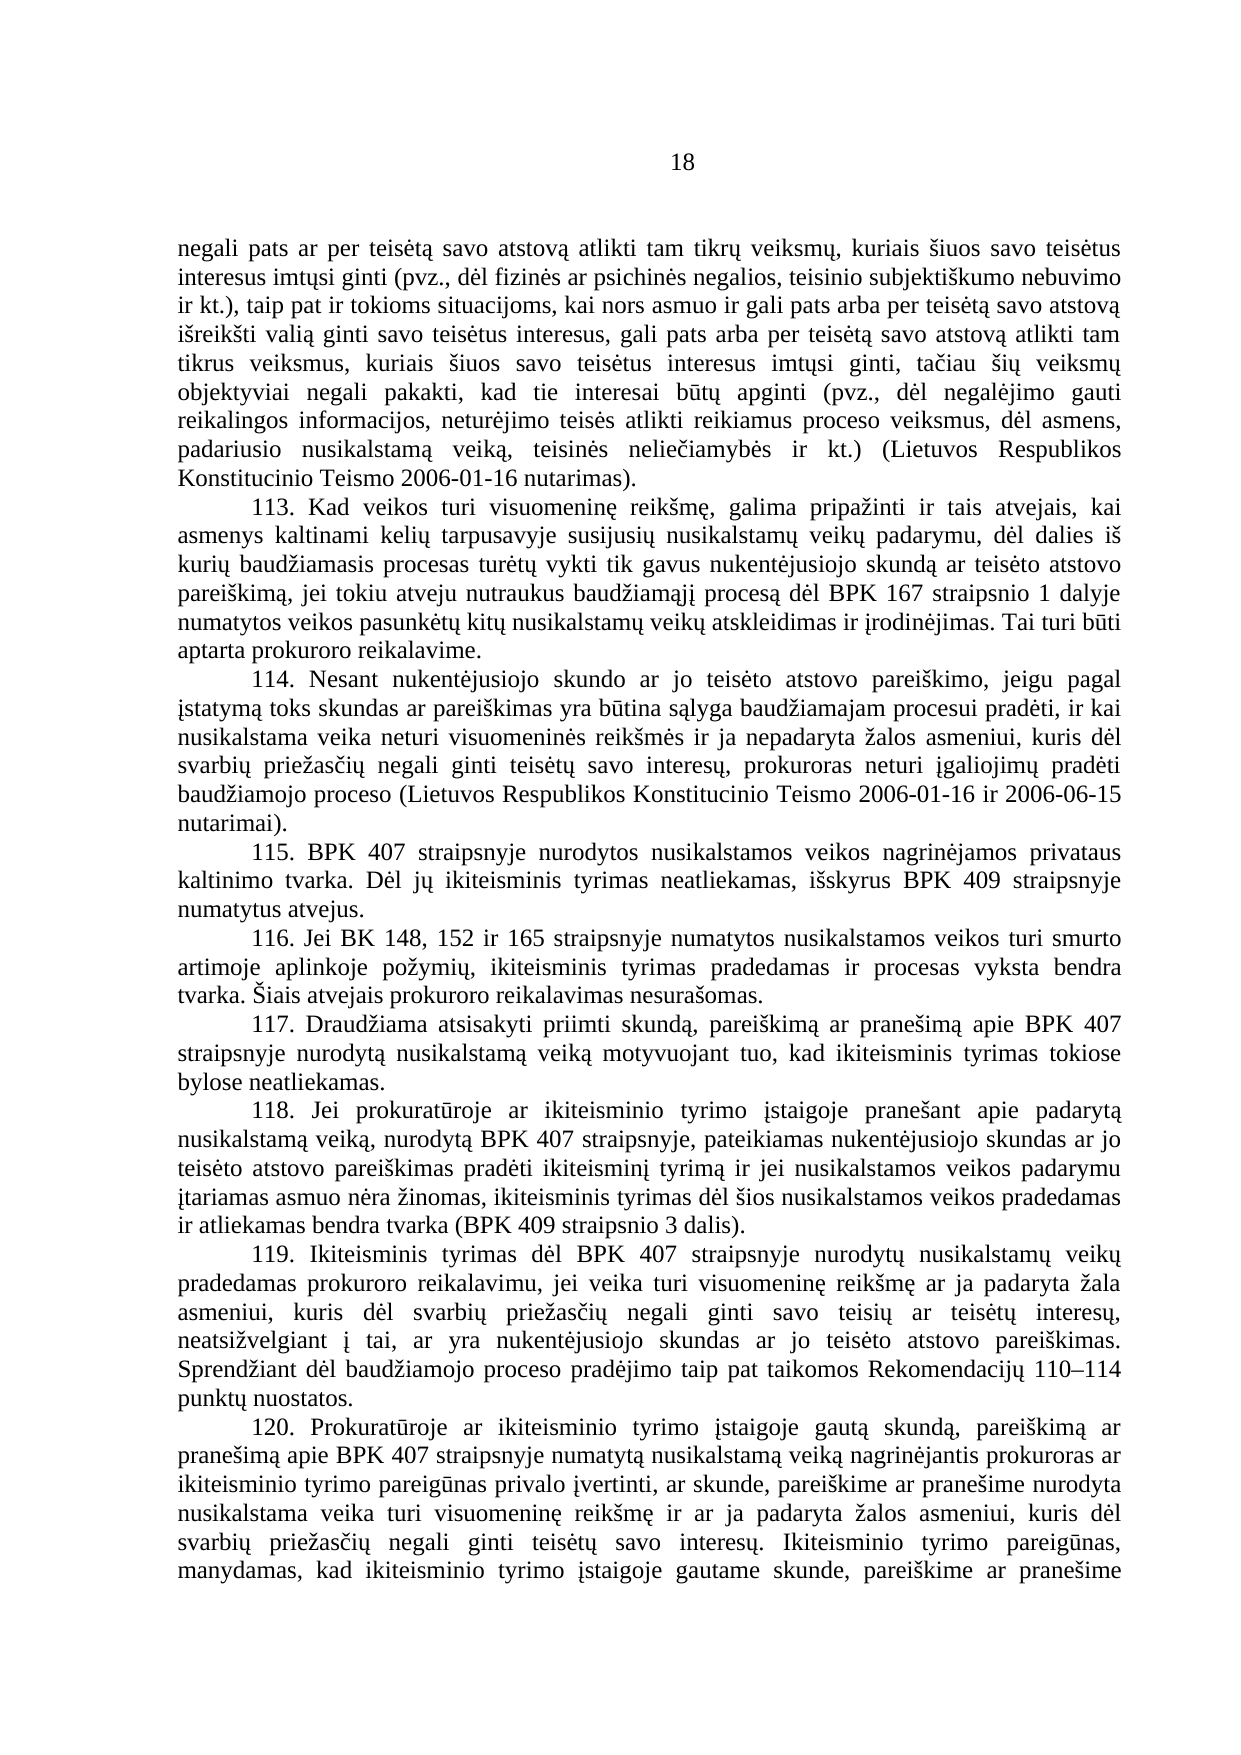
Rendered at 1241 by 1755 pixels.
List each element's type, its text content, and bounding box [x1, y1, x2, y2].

text 116. Jei BK 148, 152 ir 165 straipsnyje numatytos nusikalstamos veikos turi smurto artimoje aplinkoje požymių, ikiteisminis tyrimas pradedamas ir procesas vyksta bendra tvarka. Šiais atvejais prokuroro reikalavimas nesurašomas. [177, 923, 1122, 1009]
text 115. BPK 407 straipsnyje nurodytos nusikalstamos veikos nagrinėjamos privataus kaltinimo tvarka. Dėl jų ikiteisminis tyrimas neatliekamas, išskyrus BPK 409 straipsnyje numatytus atvejus. [177, 837, 1122, 923]
text 117. Draudžiama atsisakyti priimti skundą, pareiškimą ar pranešimą apie BPK 407 straipsnyje nurodytą nusikalstamą veiką motyvuojant tuo, kad ikiteisminis tyrimas tokiose bylose neatliekamas. [177, 1009, 1122, 1096]
text 113. Kad veikos turi visuomeninę reikšmę, galima pripažinti ir tais atvejais, kai asmenys kaltinami kelių tarpusavyje susijusių nusikalstamų veikų padarymu, dėl dalies iš kurių baudžiamasis procesas turėtų vykti tik gavus nukentėjusiojo skundą ar teisėto atstovo pareiškimą, jei tokiu atveju nutraukus baudžiamąjį procesą dėl BPK 167 straipsnio 1 dalyje numatytos veikos pasunkėtų kitų nusikalstamų veikų atskleidimas ir įrodinėjimas. Tai turi būti aptarta prokuroro reikalavime. [177, 492, 1122, 664]
text 119. Ikiteisminis tyrimas dėl BPK 407 straipsnyje nurodytų nusikalstamų veikų pradedamas prokuroro reikalavimu, jei veika turi visuomeninę reikšmę ar ja padaryta žala asmeniui, kuris dėl svarbių priežasčių negali ginti savo teisių ar teisėtų interesų, neatsižvelgiant į tai, ar yra nukentėjusiojo skundas ar jo teisėto atstovo pareiškimas. Sprendžiant dėl baudžiamojo proceso pradėjimo taip pat taikomos Rekomendacijų 110–114 punktų nuostatos. [177, 1239, 1122, 1412]
text 118. Jei prokuratūroje ar ikiteisminio tyrimo įstaigoje pranešant apie padarytą nusikalstamą veiką, nurodytą BPK 407 straipsnyje, pateikiamas nukentėjusiojo skundas ar jo teisėto atstovo pareiškimas pradėti ikiteisminį tyrimą ir jei nusikalstamos veikos padarymu įtariamas asmuo nėra žinomas, ikiteisminis tyrimas dėl šios nusikalstamos veikos pradedamas ir atliekamas bendra tvarka (BPK 409 straipsnio 3 dalis). [177, 1096, 1122, 1239]
text 114. Nesant nukentėjusiojo skundo ar jo teisėto atstovo pareiškimo, jeigu pagal įstatymą toks skundas ar pareiškimas yra būtina sąlyga baudžiamajam procesui pradėti, ir kai nusikalstama veika neturi visuomeninės reikšmės ir ja nepadaryta žalos asmeniui, kuris dėl svarbių priežasčių negali ginti teisėtų savo interesų, prokuroras neturi įgaliojimų pradėti baudžiamojo proceso (Lietuvos Respublikos Konstitucinio Teismo 2006-01-16 ir 2006-06-15 nutarimai). [177, 664, 1122, 837]
text negali pats ar per teisėtą savo atstovą atlikti tam tikrų veiksmų, kuriais šiuos savo teisėtus interesus imtųsi ginti (pvz., dėl fizinės ar psichinės negalios, teisinio subjektiškumo nebuvimo ir kt.), taip pat ir tokioms situacijoms, kai nors asmuo ir gali pats arba per teisėtą savo atstovą išreikšti valią ginti savo teisėtus interesus, gali pats arba per teisėtą savo atstovą atlikti tam tikrus veiksmus, kuriais šiuos savo teisėtus interesus imtųsi ginti, tačiau šių veiksmų objektyviai negali pakakti, kad tie interesai būtų apginti (pvz., dėl negalėjimo gauti reikalingos informacijos, neturėjimo teisės atlikti reikiamus proceso veiksmus, dėl asmens, padariusio nusikalstamą veiką, teisinės neliečiamybės ir kt.) (Lietuvos Respublikos Konstitucinio Teismo 2006-01-16 nutarimas). [177, 233, 1122, 492]
text 120. Prokuratūroje ar ikiteisminio tyrimo įstaigoje gautą skundą, pareiškimą ar pranešimą apie BPK 407 straipsnyje numatytą nusikalstamą veiką nagrinėjantis prokuroras ar ikiteisminio tyrimo pareigūnas privalo įvertinti, ar skunde, pareiškime ar pranešime nurodyta nusikalstama veika turi visuomeninę reikšmę ir ar ja padaryta žalos asmeniui, kuris dėl svarbių priežasčių negali ginti teisėtų savo interesų. Ikiteisminio tyrimo pareigūnas, manydamas, kad ikiteisminio tyrimo įstaigoje gautame skunde, pareiškime ar pranešime [177, 1412, 1122, 1584]
